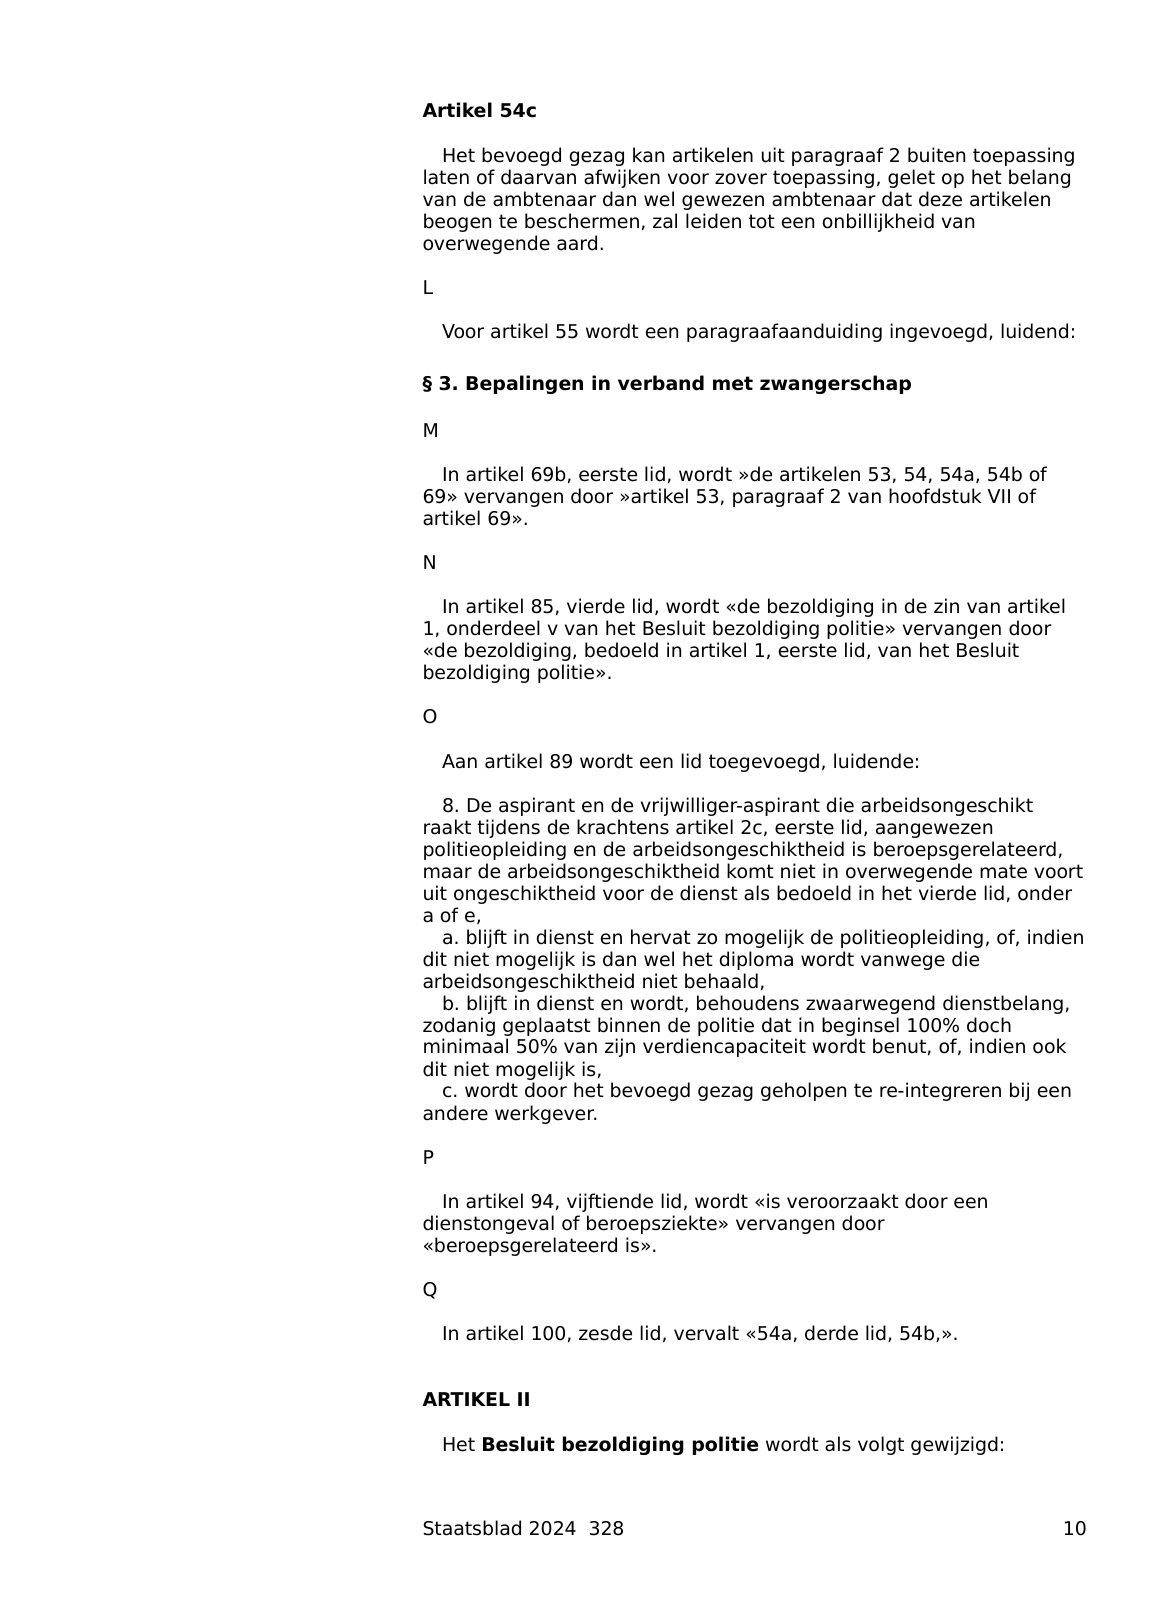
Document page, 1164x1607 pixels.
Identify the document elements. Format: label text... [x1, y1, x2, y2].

subtitle Artikel 54c [422, 100, 1087, 122]
text Q [422, 1279, 1087, 1301]
subtitle ARTIKEL II [422, 1389, 1087, 1411]
text N [422, 552, 1087, 574]
text O [422, 706, 1087, 728]
text Voor artikel 55 wordt een paragraafaanduiding ingevoegd, luidend: [422, 321, 1087, 343]
text 8. De aspirant en de vrijwilliger-aspirant die arbeidsongeschikt raakt tijdens de krachtens artikel 2c, eerste lid, aangewezen politieopleiding en de arbeidsongeschiktheid is beroepsgerelateerd, maar de arbeidsongeschiktheid komt niet in overwegende mate voort uit ongeschiktheid voor de dienst als bedoeld in het vierde lid, onder a of e, [422, 795, 1087, 927]
text Aan artikel 89 wordt een lid toegevoegd, luidende: [422, 751, 1087, 772]
text Het Besluit bezoldiging politie wordt als volgt gewijzigd: [422, 1433, 1087, 1456]
text a. blijft in dienst en hervat zo mogelijk de politieopleiding, of, indien dit niet mogelijk is dan wel het diploma wordt vanwege die arbeidsongeschiktheid niet behaald, [422, 927, 1087, 992]
text M [422, 420, 1087, 442]
text In artikel 100, zesde lid, vervalt «54a, derde lid, 54b,». [422, 1323, 1087, 1345]
text b. blijft in dienst en wordt, behoudens zwaarwegend dienstbelang, zodanig geplaatst binnen de politie dat in beginsel 100% doch minimaal 50% van zijn verdiencapaciteit wordt benut, of, indien ook dit niet mogelijk is, [422, 992, 1087, 1080]
text c. wordt door het bevoegd gezag geholpen te re-integreren bij een andere werkgever. [422, 1080, 1087, 1124]
text L [422, 277, 1087, 299]
text P [422, 1147, 1087, 1168]
text In artikel 94, vijftiende lid, wordt «is veroorzaakt door een dienstongeval of beroepsziekte» vervangen door «beroepsgerelateerd is». [422, 1191, 1087, 1257]
text Het bevoegd gezag kan artikelen uit paragraaf 2 buiten toepassing laten of daarvan afwijken voor zover toepassing, gelet op het belang van de ambtenaar dan wel gewezen ambtenaar dat deze artikelen beogen te beschermen, zal leiden tot een onbillijkheid van overwegende aard. [422, 144, 1087, 254]
subtitle § 3. Bepalingen in verband met zwangerschap [422, 373, 1087, 395]
text In artikel 69b, eerste lid, wordt »de artikelen 53, 54, 54a, 54b of 69» vervangen door »artikel 53, paragraaf 2 van hoofdstuk VII of artikel 69». [422, 464, 1087, 530]
text In artikel 85, vierde lid, wordt «de bezoldiging in de zin van artikel 1, onderdeel v van het Besluit bezoldiging politie» vervangen door «de bezoldiging, bedoeld in artikel 1, eerste lid, van het Besluit bezoldiging politie». [422, 596, 1087, 684]
